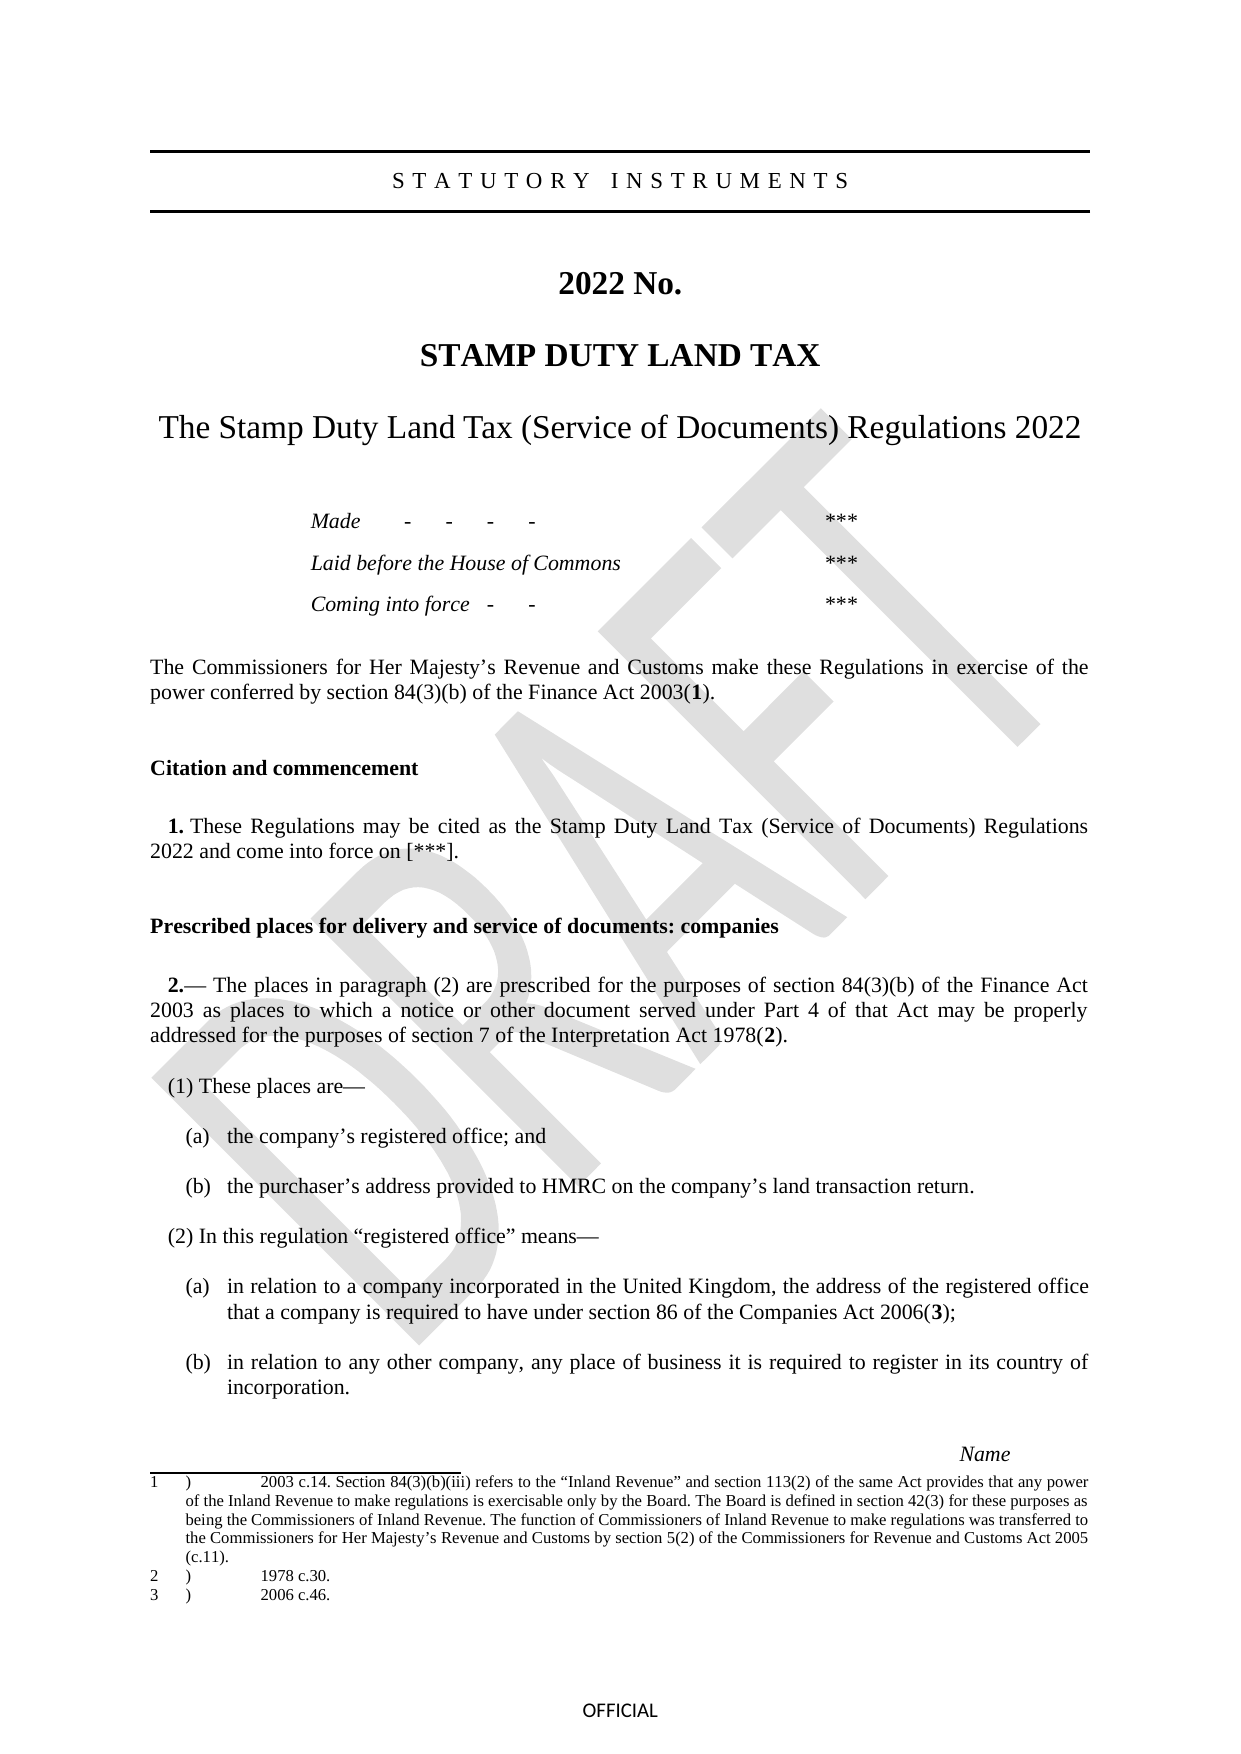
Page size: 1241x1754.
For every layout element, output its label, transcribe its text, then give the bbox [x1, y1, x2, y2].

list in relation to any other company, any place of business it is required to register in its country of incorporation. [185, 1349, 1090, 1399]
list These places are— [150, 1073, 170, 1098]
list In this regulation “registered office” means— [150, 1223, 320, 1248]
text The Commissioners for Her Majesty’s Revenue and Customs make these Regulations in exercise of the power conferred by section 84(3)(b) of the Finance Act 2003(). [972, 654, 1090, 704]
text STATUTORY INSTRUMENTS [150, 153, 1090, 210]
list the purchaser’s address provided to HMRC on the company’s land transaction return. [486, 1173, 1090, 1198]
text The Commissioners for Her Majesty’s Revenue and Customs make these Regulations in exercise of the power conferred by section 84(3)(b) of the Finance Act 2003(). [150, 654, 669, 704]
list the company’s registered office; and [562, 1123, 1090, 1148]
text Prescribed places for delivery and service of documents: companies [364, 913, 487, 939]
list In this regulation “registered office” means— [498, 1223, 1090, 1248]
list These Regulations may be cited as the Stamp Duty Land Tax (Service of Documents) Regulations 2022 and come into force on [***]. [827, 813, 1090, 863]
list These Regulations may be cited as the Stamp Duty Land Tax (Service of Documents) Regulations 2022 and come into force on [***]. [150, 813, 574, 863]
list — The places in paragraph (2) are prescribed for the purposes of section 84(3)(b) of the Finance Act 2003 as places to which a notice or other document served under Part 4 of that Act may be properly addressed for the purposes of section 7 of the Interpretation Act 1978(). [150, 972, 438, 1048]
text [759, 511, 802, 533]
list in relation to a company incorporated in the United Kingdom, the address of the registered office that a company is required to have under section 86 of the Companies Act 2006(); [185, 1273, 396, 1324]
text The Commissioners for Her Majesty’s Revenue and Customs make these Regulations in exercise of the power conferred by section 84(3)(b) of the Finance Act 2003(). [668, 654, 973, 704]
text 2022 No. [150, 263, 1090, 302]
list ) 1978 c.30. [150, 1566, 1090, 1585]
text Coming into force [311, 591, 637, 617]
list These places are— [412, 1073, 488, 1098]
list These Regulations may be cited as the Stamp Duty Land Tax (Service of Documents) Regulations 2022 and come into force on [***]. [683, 813, 828, 863]
title The Stamp Duty Land Tax (Service of Documents) Regulations 2022 [150, 407, 1090, 445]
text Laid before the House of Commons *** [311, 549, 679, 575]
text Prescribed places for delivery and service of documents: companies [150, 913, 329, 939]
text - - - - *** [826, 508, 930, 533]
text [775, 754, 1090, 780]
text Stamp Duty Land Tax [150, 335, 1090, 373]
text Prescribed places for delivery and service of documents: companies [509, 913, 621, 939]
text Made [311, 508, 719, 533]
text [588, 754, 745, 780]
text Citation and commencement [150, 754, 522, 780]
list the company’s registered office; and [185, 1123, 220, 1148]
list These Regulations may be cited as the Stamp Duty Land Tax (Service of Documents) Regulations 2022 and come into force on [***]. [579, 813, 700, 863]
text Laid before the House of Commons *** [867, 549, 930, 575]
list the purchaser’s address provided to HMRC on the company’s land transaction return. [185, 1173, 261, 1198]
list — The places in paragraph (2) are prescribed for the purposes of section 84(3)(b) of the Finance Act 2003 as places to which a notice or other document served under Part 4 of that Act may be properly addressed for the purposes of section 7 of the Interpretation Act 1978(). [681, 972, 1090, 1048]
text Name [150, 1441, 1090, 1466]
list ) 2006 c.46. [150, 1585, 1090, 1604]
text - - *** [674, 591, 886, 617]
list These places are— [512, 1073, 1090, 1098]
text Prescribed places for delivery and service of documents: companies [681, 913, 1090, 939]
list In this regulation “registered office” means— [344, 1223, 460, 1248]
list — The places in paragraph (2) are prescribed for the purposes of section 84(3)(b) of the Finance Act 2003 as places to which a notice or other document served under Part 4 of that Act may be properly addressed for the purposes of section 7 of the Interpretation Act 1978(). [527, 972, 689, 1048]
list in relation to a company incorporated in the United Kingdom, the address of the registered office that a company is required to have under section 86 of the Companies Act 2006(); [442, 1273, 1090, 1324]
list the company’s registered office; and [456, 1123, 538, 1148]
list the company’s registered office; and [244, 1123, 431, 1148]
list These places are— [206, 1073, 387, 1098]
list the purchaser’s address provided to HMRC on the company’s land transaction return. [294, 1173, 457, 1198]
text Laid before the House of Commons *** [704, 549, 844, 575]
text ) 2003 c.14. Section 84(3)(b)(iii) refers to the “Inland Revenue” and section 113(2) of the same Act provides that any power of the Inland Revenue to make regulations is exercisable only by the Board. The Board is defined in section 42(3) for these purposes as being the Commissioners of Inland Revenue. The function of Commissioners of Inland Revenue to make regulations was transferred to the Commissioners for Her Majesty’s Revenue and Customs by section 5(2) of the Commissioners for Revenue and Customs Act 2005 (c.11). [150, 1473, 1090, 1566]
